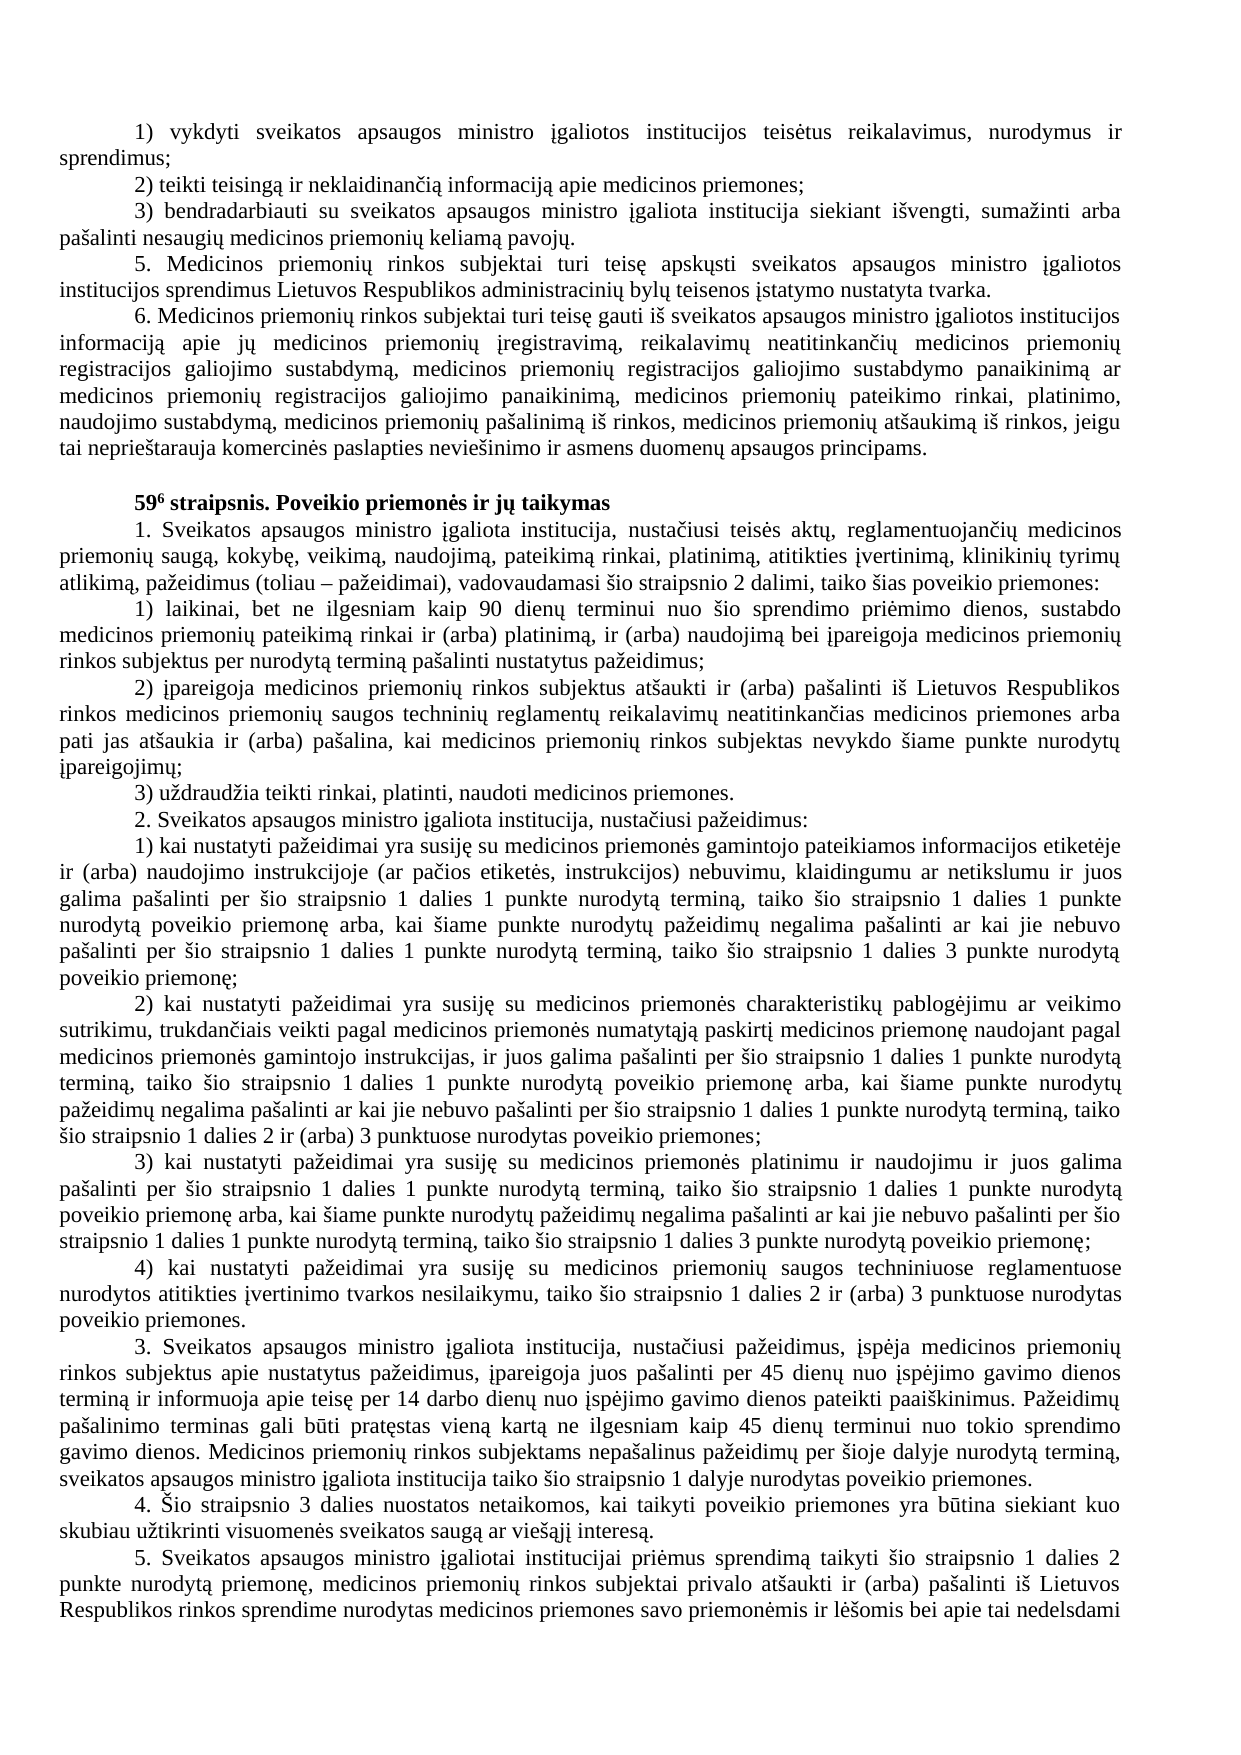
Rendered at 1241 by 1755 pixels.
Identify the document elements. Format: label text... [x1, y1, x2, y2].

text 1. Sveikatos apsaugos ministro įgaliota institucija, nustačiusi teisės aktų, reglamentuojančių medicinos priemonių saugą, kokybę, veikimą, naudojimą, pateikimą rinkai, platinimą, atitikties įvertinimą, klinikinių tyrimų atlikimą, pažeidimus (toliau – pažeidimai), vadovaudamasi šio straipsnio 2 dalimi, taiko šias poveikio priemones: [59, 516, 1122, 595]
text 3. Sveikatos apsaugos ministro įgaliota institucija, nustačiusi pažeidimus, įspėja medicinos priemonių rinkos subjektus apie nustatytus pažeidimus, įpareigoja juos pašalinti per 45 dienų nuo įspėjimo gavimo dienos terminą ir informuoja apie teisę per 14 darbo dienų nuo įspėjimo gavimo dienos pateikti paaiškinimus. Pažeidimų pašalinimo terminas gali būti pratęstas vieną kartą ne ilgesniam kaip 45 dienų terminui nuo tokio sprendimo gavimo dienos. Medicinos priemonių rinkos subjektams nepašalinus pažeidimų per šioje dalyje nurodytą terminą, sveikatos apsaugos ministro įgaliota institucija taiko šio straipsnio 1 dalyje nurodytas poveikio priemones. [59, 1333, 1122, 1491]
text 2) teikti teisingą ir neklaidinančią informaciją apie medicinos priemones; [59, 171, 1122, 197]
text 2) kai nustatyti pažeidimai yra susiję su medicinos priemonės charakteristikų pablogėjimu ar veikimo sutrikimu, trukdančiais veikti pagal medicinos priemonės numatytąją paskirtį medicinos priemonę naudojant pagal medicinos priemonės gamintojo instrukcijas, ir juos galima pašalinti per šio straipsnio 1 dalies 1 punkte nurodytą terminą, taiko šio straipsnio 1 dalies 1 punkte nurodytą poveikio priemonę arba, kai šiame punkte nurodytų pažeidimų negalima pašalinti ar kai jie nebuvo pašalinti per šio straipsnio 1 dalies 1 punkte nurodytą terminą, taiko šio straipsnio 1 dalies 2 ir (arba) 3 punktuose nurodytas poveikio priemones; [59, 990, 1122, 1148]
text 2) įpareigoja medicinos priemonių rinkos subjektus atšaukti ir (arba) pašalinti iš Lietuvos Respublikos rinkos medicinos priemonių saugos techninių reglamentų reikalavimų neatitinkančias medicinos priemones arba pati jas atšaukia ir (arba) pašalina, kai medicinos priemonių rinkos subjektas nevykdo šiame punkte nurodytų įpareigojimų; [59, 674, 1122, 779]
text 6. Medicinos priemonių rinkos subjektai turi teisę gauti iš sveikatos apsaugos ministro įgaliotos institucijos informaciją apie jų medicinos priemonių įregistravimą, reikalavimų neatitinkančių medicinos priemonių registracijos galiojimo sustabdymą, medicinos priemonių registracijos galiojimo sustabdymo panaikinimą ar medicinos priemonių registracijos galiojimo panaikinimą, medicinos priemonių pateikimo rinkai, platinimo, naudojimo sustabdymą, medicinos priemonių pašalinimą iš rinkos, medicinos priemonių atšaukimą iš rinkos, jeigu tai neprieštarauja komercinės paslapties neviešinimo ir asmens duomenų apsaugos principams. [59, 303, 1122, 461]
text 1) kai nustatyti pažeidimai yra susiję su medicinos priemonės gamintojo pateikiamos informacijos etiketėje ir (arba) naudojimo instrukcijoje (ar pačios etiketės, instrukcijos) nebuvimu, klaidingumu ar netikslumu ir juos galima pašalinti per šio straipsnio 1 dalies 1 punkte nurodytą terminą, taiko šio straipsnio 1 dalies 1 punkte nurodytą poveikio priemonę arba, kai šiame punkte nurodytų pažeidimų negalima pašalinti ar kai jie nebuvo pašalinti per šio straipsnio 1 dalies 1 punkte nurodytą terminą, taiko šio straipsnio 1 dalies 3 punkte nurodytą poveikio priemonę; [59, 832, 1122, 990]
text 4) kai nustatyti pažeidimai yra susiję su medicinos priemonių saugos techniniuose reglamentuose nurodytos atitikties įvertinimo tvarkos nesilaikymu, taiko šio straipsnio 1 dalies 2 ir (arba) 3 punktuose nurodytas poveikio priemones. [59, 1254, 1122, 1333]
text 4. Šio straipsnio 3 dalies nuostatos netaikomos, kai taikyti poveikio priemones yra būtina siekiant kuo skubiau užtikrinti visuomenės sveikatos saugą ar viešąjį interesą. [59, 1491, 1122, 1544]
text 3) bendradarbiauti su sveikatos apsaugos ministro įgaliota institucija siekiant išvengti, sumažinti arba pašalinti nesaugių medicinos priemonių keliamą pavojų. [59, 197, 1122, 250]
text 1) laikinai, bet ne ilgesniam kaip 90 dienų terminui nuo šio sprendimo priėmimo dienos, sustabdo medicinos priemonių pateikimą rinkai ir (arba) platinimą, ir (arba) naudojimą bei įpareigoja medicinos priemonių rinkos subjektus per nurodytą terminą pašalinti nustatytus pažeidimus; [59, 595, 1122, 674]
text 5. Medicinos priemonių rinkos subjektai turi teisę apskųsti sveikatos apsaugos ministro įgaliotos institucijos sprendimus Lietuvos Respublikos administracinių bylų teisenos įstatymo nustatyta tvarka. [59, 250, 1122, 303]
text 596 straipsnis. Poveikio priemonės ir jų taikymas [59, 489, 1122, 516]
text 2. Sveikatos apsaugos ministro įgaliota institucija, nustačiusi pažeidimus: [59, 806, 1122, 832]
text 5. Sveikatos apsaugos ministro įgaliotai institucijai priėmus sprendimą taikyti šio straipsnio 1 dalies 2 punkte nurodytą priemonę, medicinos priemonių rinkos subjektai privalo atšaukti ir (arba) pašalinti iš Lietuvos Respublikos rinkos sprendime nurodytas medicinos priemones savo priemonėmis ir lėšomis bei apie tai nedelsdami [59, 1544, 1122, 1623]
text 3) uždraudžia teikti rinkai, platinti, naudoti medicinos priemones. [59, 779, 1122, 806]
text 3) kai nustatyti pažeidimai yra susiję su medicinos priemonės platinimu ir naudojimu ir juos galima pašalinti per šio straipsnio 1 dalies 1 punkte nurodytą terminą, taiko šio straipsnio 1 dalies 1 punkte nurodytą poveikio priemonę arba, kai šiame punkte nurodytų pažeidimų negalima pašalinti ar kai jie nebuvo pašalinti per šio straipsnio 1 dalies 1 punkte nurodytą terminą, taiko šio straipsnio 1 dalies 3 punkte nurodytą poveikio priemonę; [59, 1148, 1122, 1254]
text 1) vykdyti sveikatos apsaugos ministro įgaliotos institucijos teisėtus reikalavimus, nurodymus ir sprendimus; [59, 118, 1122, 171]
